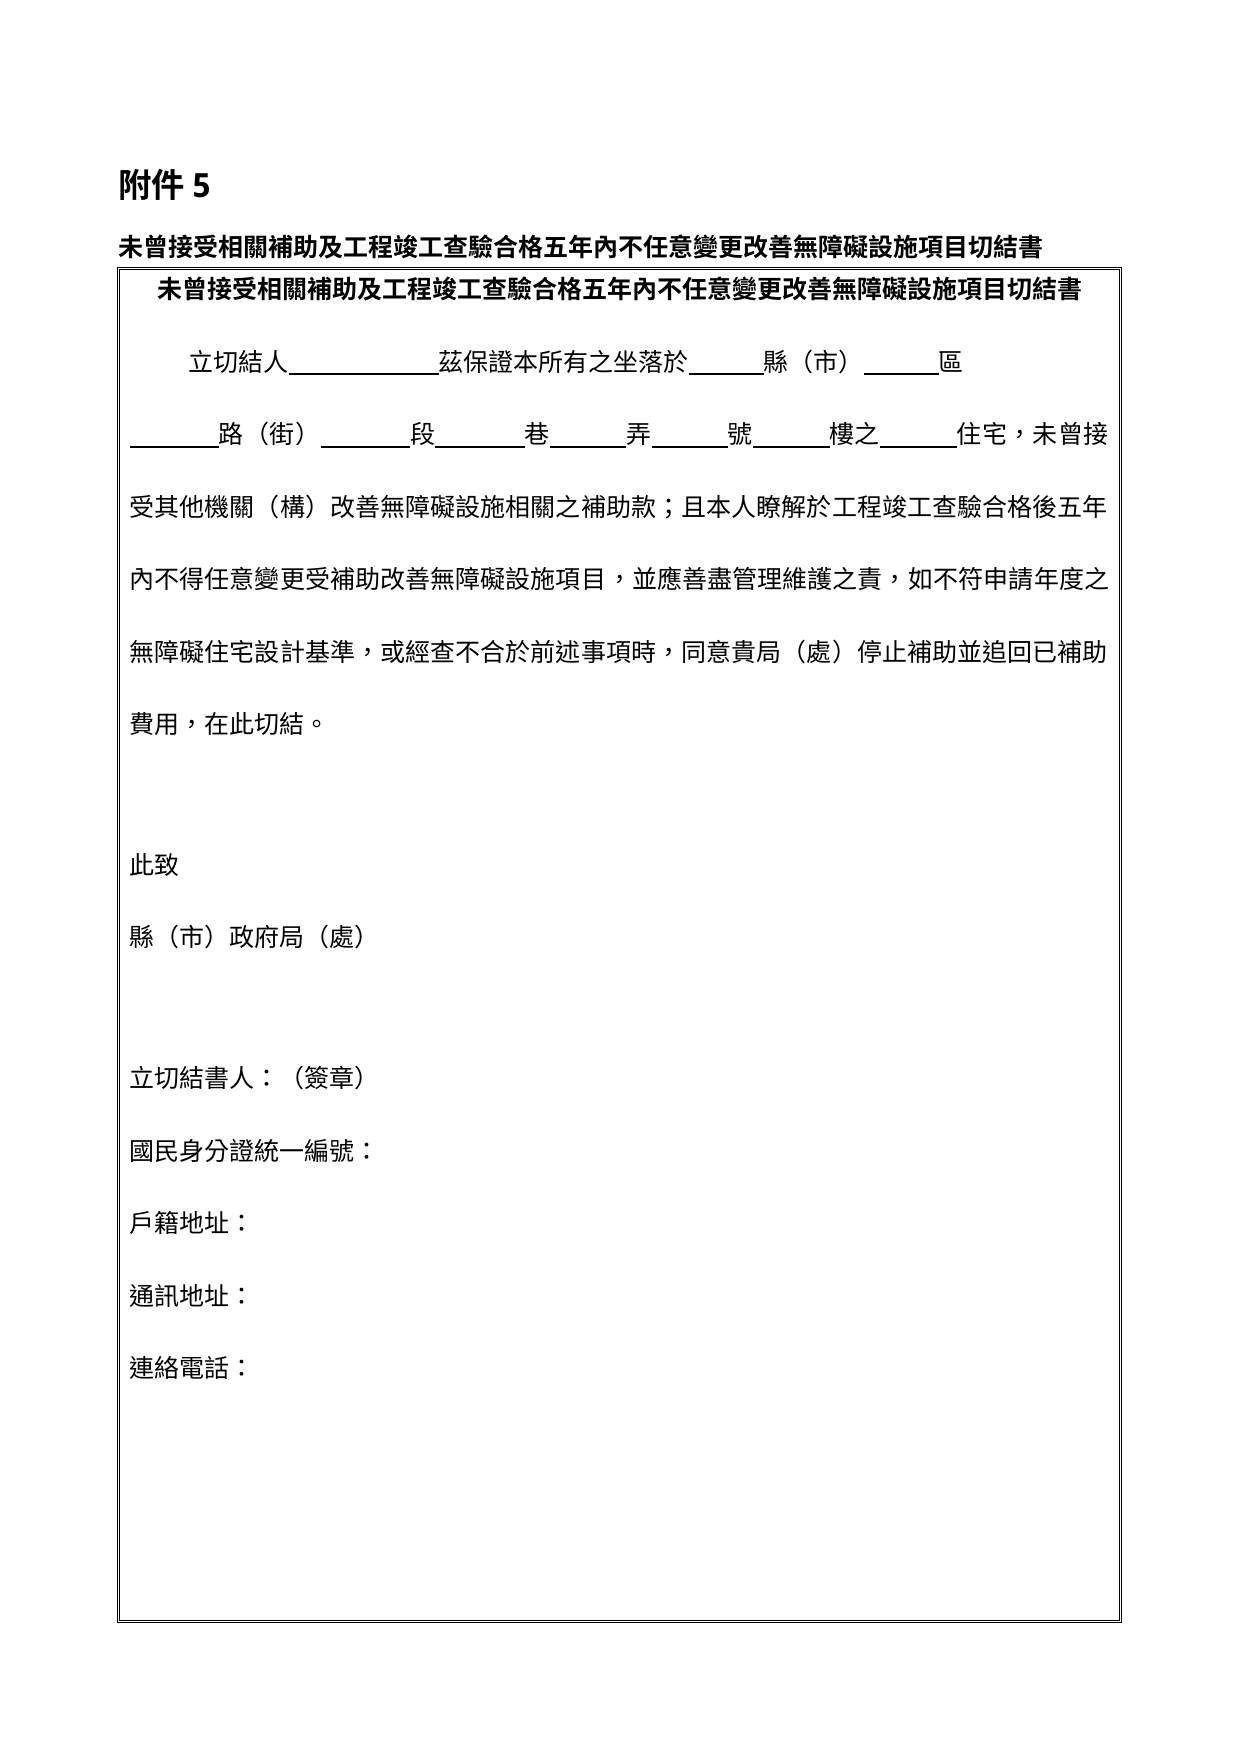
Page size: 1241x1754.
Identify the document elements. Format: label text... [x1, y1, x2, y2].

text 附件5 [118, 142, 1122, 204]
table_header 未曾接受相關補助及工程竣工查驗合格五年內不任意變更改善無障礙設施項目切結書 立切結人 茲保證本所有之坐落於 縣（市） 區 路（街） 段 巷 弄 號 樓之 住宅，未曾接受其他機關（構）改善無障礙設施相關之補助款；且本人瞭解於工程竣工查驗合格後五年內不得任意變更受補助改善無障礙設施項目，並應善盡管理維護之責，如不符申請年度之無障礙住宅設計基準，或經查不合於前述事項時，同意貴局（處）停止補助並追回已補助費用，在此切結。 此致 縣（市）政府局（處） 立切結書人：（簽章） 國民身分證統一編號： 戶籍地址： 通訊地址： 連絡電話： [120, 270, 1119, 1620]
text 未曾接受相關補助及工程竣工查驗合格五年內不任意變更改善無障礙設施項目切結書 [118, 204, 1122, 267]
